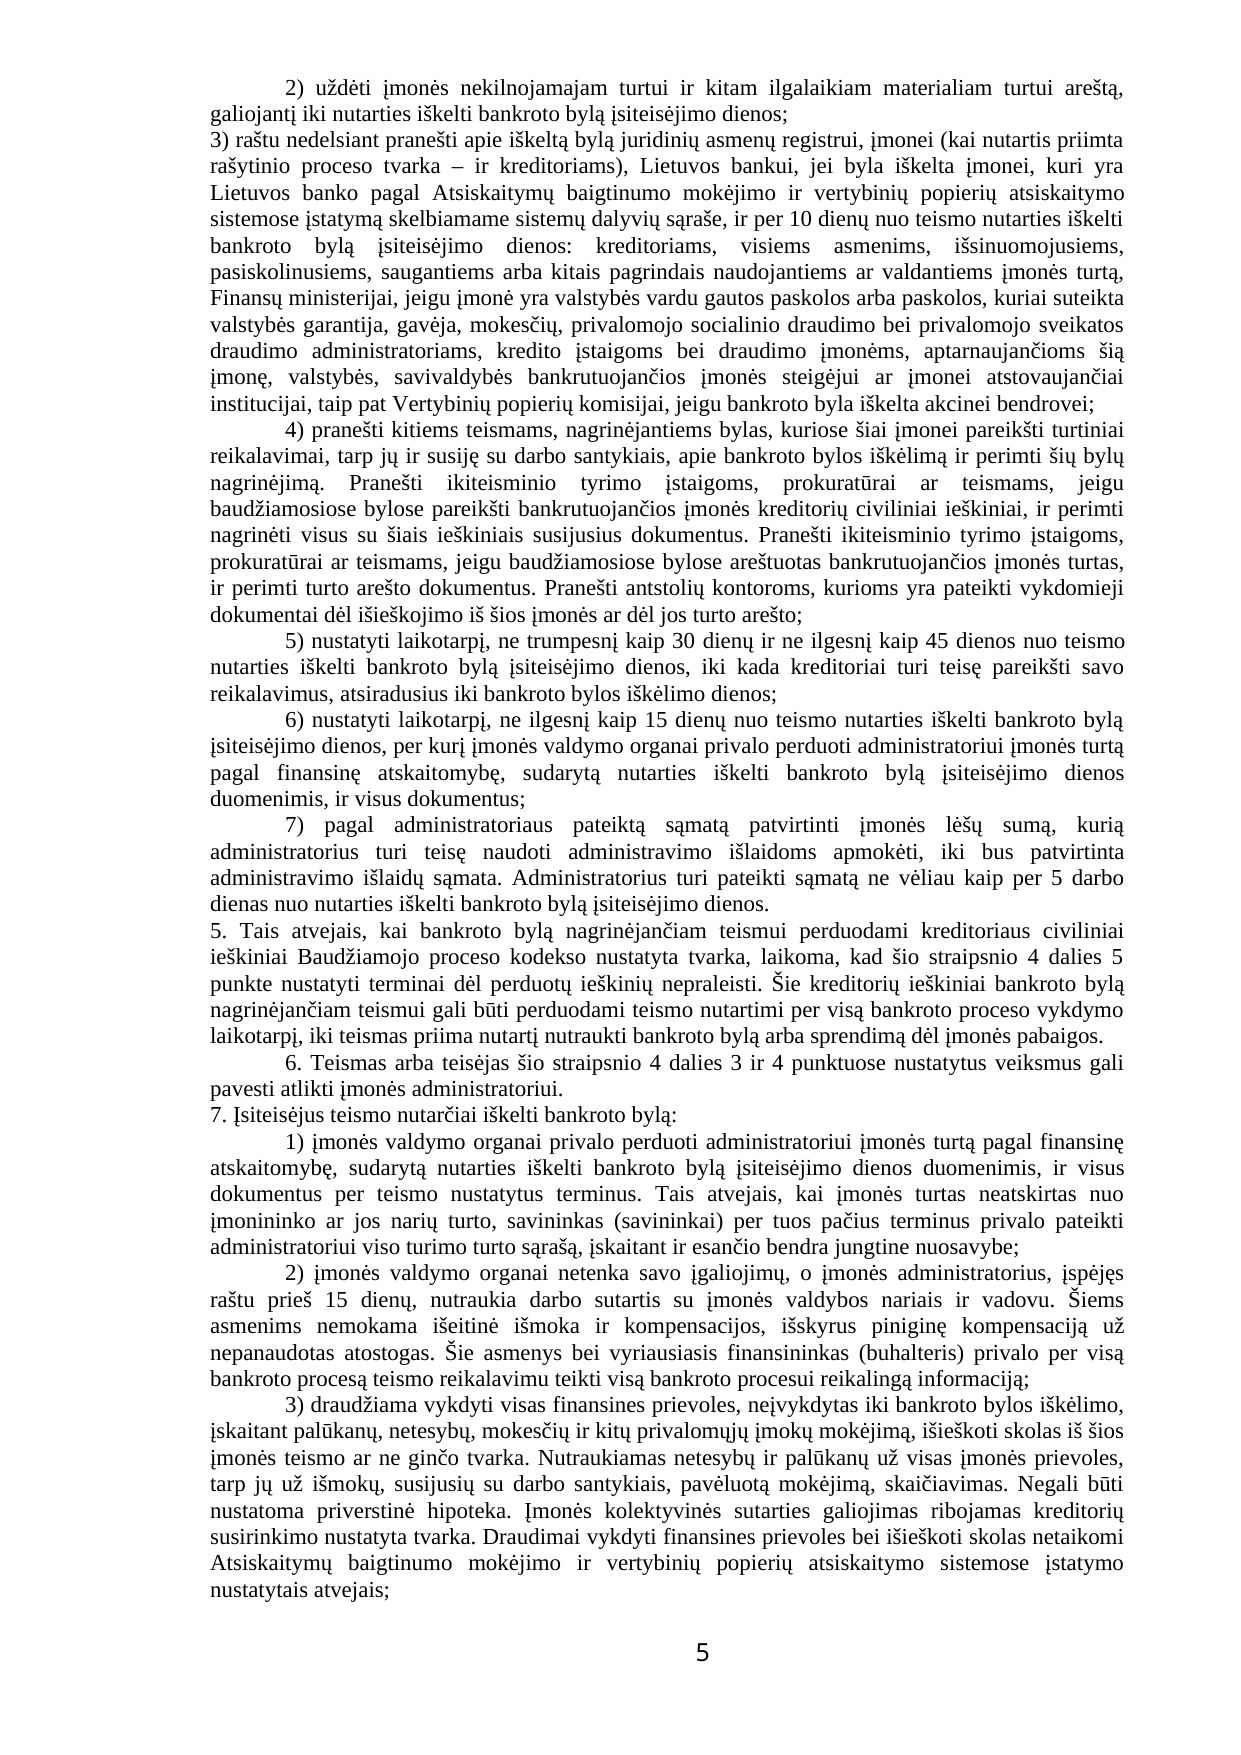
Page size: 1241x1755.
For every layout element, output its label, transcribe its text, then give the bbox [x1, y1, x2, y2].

text 3) raštu nedelsiant pranešti apie iškeltą bylą juridinių asmenų registrui, įmonei (kai nutartis priimta rašytinio proceso tvarka – ir kreditoriams), Lietuvos bankui, jei byla iškelta įmonei, kuri yra Lietuvos banko pagal Atsiskaitymų baigtinumo mokėjimo ir vertybinių popierių atsiskaitymo sistemose įstatymą skelbiamame sistemų dalyvių sąraše, ir per 10 dienų nuo teismo nutarties iškelti bankroto bylą įsiteisėjimo dienos: kreditoriams, visiems asmenims, išsinuomojusiems, pasiskolinusiems, saugantiems arba kitais pagrindais naudojantiems ar valdantiems įmonės turtą, Finansų ministerijai, jeigu įmonė yra valstybės vardu gautos paskolos arba paskolos, kuriai suteikta valstybės garantija, gavėja, mokesčių, privalomojo socialinio draudimo bei privalomojo sveikatos draudimo administratoriams, kredito įstaigoms bei draudimo įmonėms, aptarnaujančioms šią įmonę, valstybės, savivaldybės bankrutuojančios įmonės steigėjui ar įmonei atstovaujančiai institucijai, taip pat Vertybinių popierių komisijai, jeigu bankroto byla iškelta akcinei bendrovei; [210, 126, 1126, 416]
text 3) draudžiama vykdyti visas finansines prievoles, neįvykdytas iki bankroto bylos iškėlimo, įskaitant palūkanų, netesybų, mokesčių ir kitų privalomųjų įmokų mokėjimą, išieškoti skolas iš šios įmonės teismo ar ne ginčo tvarka. Nutraukiamas netesybų ir palūkanų už visas įmonės prievoles, tarp jų už išmokų, susijusių su darbo santykiais, pavėluotą mokėjimą, skaičiavimas. Negali būti nustatoma priverstinė hipoteka. Įmonės kolektyvinės sutarties galiojimas ribojamas kreditorių susirinkimo nustatyta tvarka. Draudimai vykdyti finansines prievoles bei išieškoti skolas netaikomi Atsiskaitymų baigtinumo mokėjimo ir vertybinių popierių atsiskaitymo sistemose įstatymo nustatytais atvejais; [210, 1391, 1126, 1602]
text 7. Įsiteisėjus teismo nutarčiai iškelti bankroto bylą: [210, 1101, 1126, 1128]
text 6. Teismas arba teisėjas šio straipsnio 4 dalies 3 ir 4 punktuose nustatytus veiksmus gali pavesti atlikti įmonės administratoriui. [210, 1049, 1126, 1101]
text 5. Tais atvejais, kai bankroto bylą nagrinėjančiam teismui perduodami kreditoriaus civiliniai ieškiniai Baudžiamojo proceso kodekso nustatyta tvarka, laikoma, kad šio straipsnio 4 dalies 5 punkte nustatyti terminai dėl perduotų ieškinių nepraleisti. Šie kreditorių ieškiniai bankroto bylą nagrinėjančiam teismui gali būti perduodami teismo nutartimi per visą bankroto proceso vykdymo laikotarpį, iki teismas priima nutartį nutraukti bankroto bylą arba sprendimą dėl įmonės pabaigos. [210, 917, 1126, 1049]
text 7) pagal administratoriaus pateiktą sąmatą patvirtinti įmonės lėšų sumą, kurią administratorius turi teisę naudoti administravimo išlaidoms apmokėti, iki bus patvirtinta administravimo išlaidų sąmata. Administratorius turi pateikti sąmatą ne vėliau kaip per 5 darbo dienas nuo nutarties iškelti bankroto bylą įsiteisėjimo dienos. [210, 811, 1126, 917]
text 4) pranešti kitiems teismams, nagrinėjantiems bylas, kuriose šiai įmonei pareikšti turtiniai reikalavimai, tarp jų ir susiję su darbo santykiais, apie bankroto bylos iškėlimą ir perimti šių bylų nagrinėjimą. Pranešti ikiteisminio tyrimo įstaigoms, prokuratūrai ar teismams, jeigu baudžiamosiose bylose pareikšti bankrutuojančios įmonės kreditorių civiliniai ieškiniai, ir perimti nagrinėti visus su šiais ieškiniais susijusius dokumentus. Pranešti ikiteisminio tyrimo įstaigoms, prokuratūrai ar teismams, jeigu baudžiamosiose bylose areštuotas bankrutuojančios įmonės turtas, ir perimti turto arešto dokumentus. Pranešti antstolių kontoroms, kurioms yra pateikti vykdomieji dokumentai dėl išieškojimo iš šios įmonės ar dėl jos turto arešto; [210, 416, 1126, 627]
text 2) uždėti įmonės nekilnojamajam turtui ir kitam ilgalaikiam materialiam turtui areštą, galiojantį iki nutarties iškelti bankroto bylą įsiteisėjimo dienos; [210, 73, 1126, 126]
text 2) įmonės valdymo organai netenka savo įgaliojimų, o įmonės administratorius, įspėjęs raštu prieš 15 dienų, nutraukia darbo sutartis su įmonės valdybos nariais ir vadovu. Šiems asmenims nemokama išeitinė išmoka ir kompensacijos, išskyrus piniginę kompensaciją už nepanaudotas atostogas. Šie asmenys bei vyriausiasis finansininkas (buhalteris) privalo per visą bankroto procesą teismo reikalavimu teikti visą bankroto procesui reikalingą informaciją; [210, 1259, 1126, 1391]
text 6) nustatyti laikotarpį, ne ilgesnį kaip 15 dienų nuo teismo nutarties iškelti bankroto bylą įsiteisėjimo dienos, per kurį įmonės valdymo organai privalo perduoti administratoriui įmonės turtą pagal finansinę atskaitomybę, sudarytą nutarties iškelti bankroto bylą įsiteisėjimo dienos duomenimis, ir visus dokumentus; [210, 706, 1126, 811]
text 1) įmonės valdymo organai privalo perduoti administratoriui įmonės turtą pagal finansinę atskaitomybę, sudarytą nutarties iškelti bankroto bylą įsiteisėjimo dienos duomenimis, ir visus dokumentus per teismo nustatytus terminus. Tais atvejais, kai įmonės turtas neatskirtas nuo įmonininko ar jos narių turto, savininkas (savininkai) per tuos pačius terminus privalo pateikti administratoriui viso turimo turto sąrašą, įskaitant ir esančio bendra jungtine nuosavybe; [210, 1128, 1126, 1259]
text 5) nustatyti laikotarpį, ne trumpesnį kaip 30 dienų ir ne ilgesnį kaip 45 dienos nuo teismo nutarties iškelti bankroto bylą įsiteisėjimo dienos, iki kada kreditoriai turi teisę pareikšti savo reikalavimus, atsiradusius iki bankroto bylos iškėlimo dienos; [210, 627, 1126, 706]
